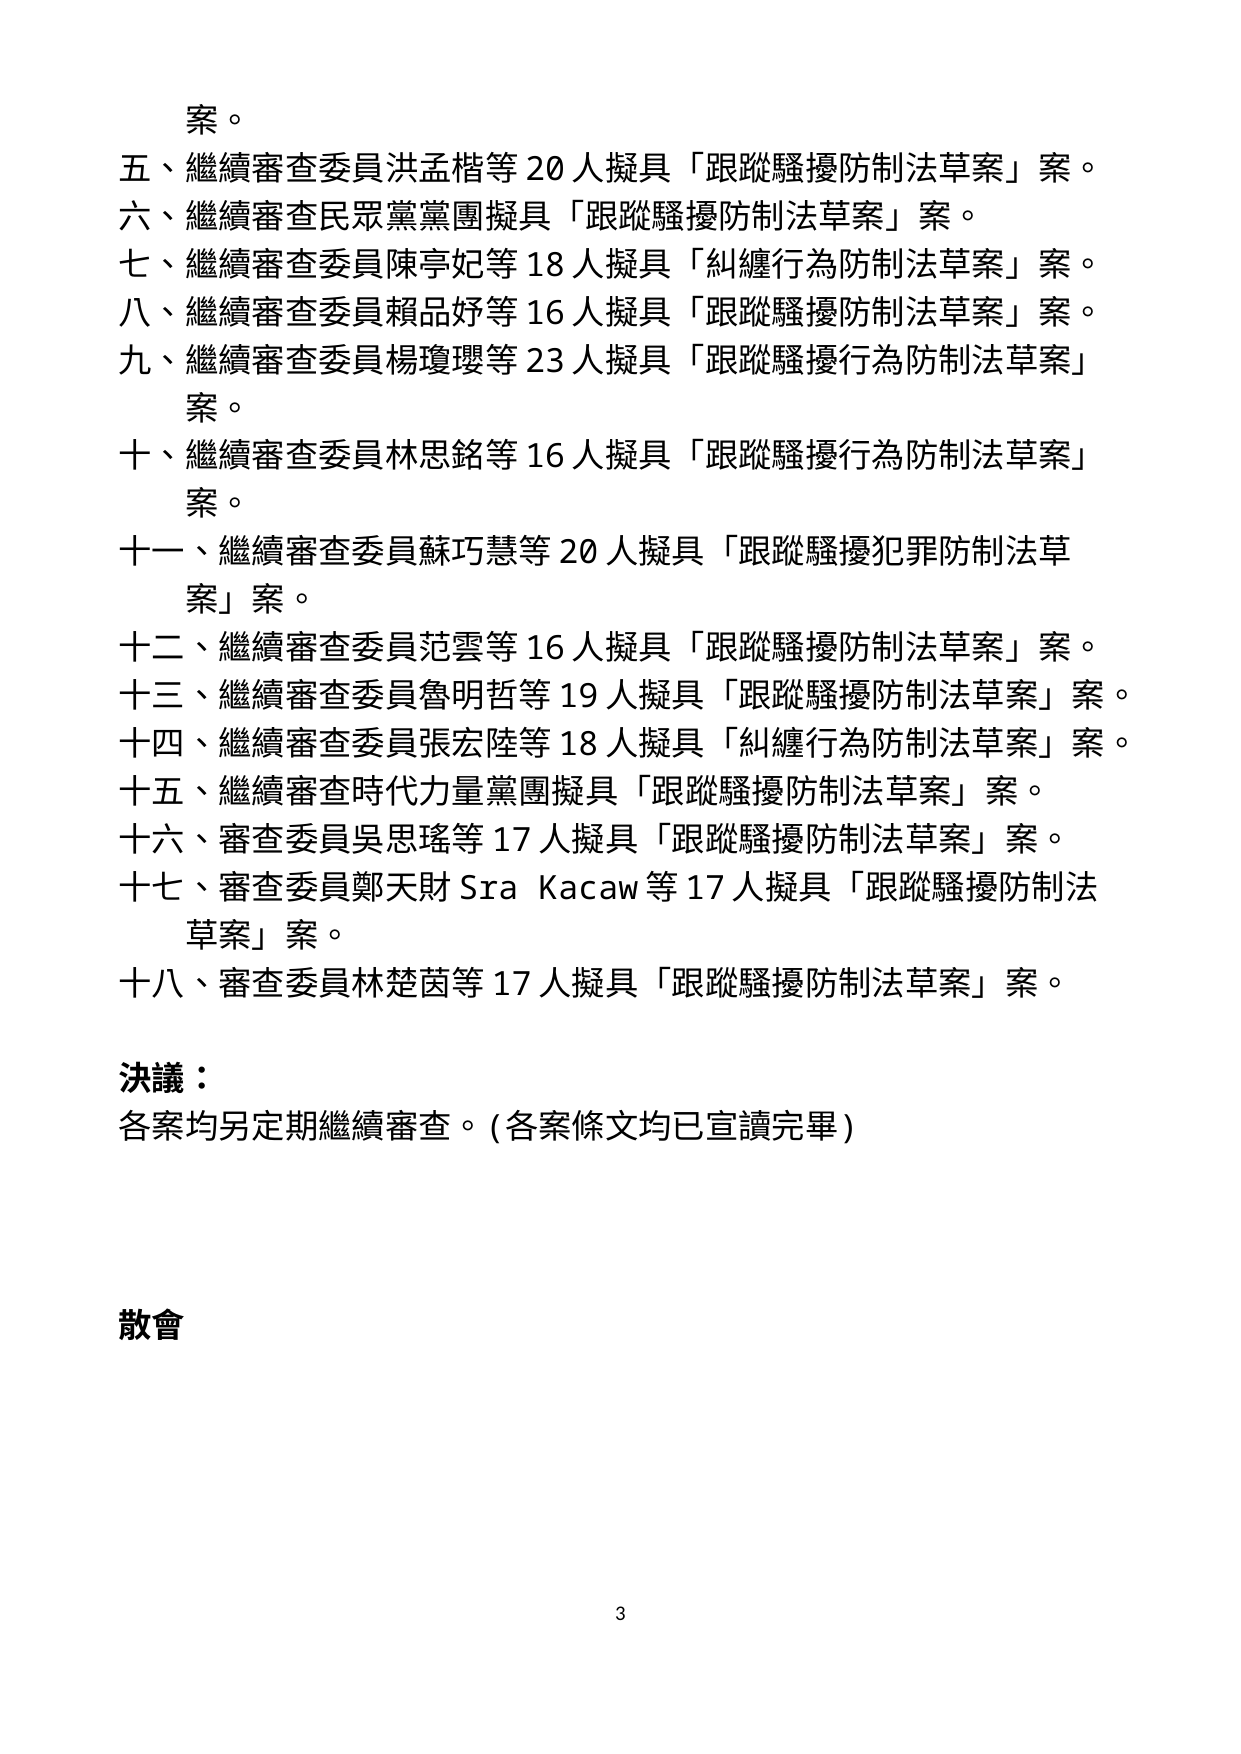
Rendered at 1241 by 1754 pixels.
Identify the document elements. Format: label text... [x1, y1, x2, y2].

text 五、繼續審查委員洪孟楷等20人擬具「跟蹤騷擾防制法草案」案。 [118, 142, 1122, 190]
text 十七、審查委員鄭天財Sra Kacaw等17人擬具「跟蹤騷擾防制法草案」案。 [118, 861, 1122, 957]
text 十四、繼續審查委員張宏陸等18人擬具「糾纏行為防制法草案」案。 [118, 717, 1122, 765]
text 八、繼續審查委員賴品妤等16人擬具「跟蹤騷擾防制法草案」案。 [118, 286, 1122, 334]
text 散會 [118, 1282, 1122, 1344]
text 十五、繼續審查時代力量黨團擬具「跟蹤騷擾防制法草案」案。 [118, 765, 1122, 813]
text 十三、繼續審查委員魯明哲等19人擬具「跟蹤騷擾防制法草案」案。 [118, 669, 1122, 717]
text 決議： [118, 1052, 1122, 1100]
text 十、繼續審查委員林思銘等16人擬具「跟蹤騷擾行為防制法草案」案。 [118, 429, 1122, 525]
text 七、繼續審查委員陳亭妃等18人擬具「糾纏行為防制法草案」案。 [118, 238, 1122, 286]
text 六、繼續審查民眾黨黨團擬具「跟蹤騷擾防制法草案」案。 [118, 190, 1122, 238]
text 十二、繼續審查委員范雲等16人擬具「跟蹤騷擾防制法草案」案。 [118, 621, 1122, 669]
text 十六、審查委員吳思瑤等17人擬具「跟蹤騷擾防制法草案」案。 [118, 813, 1122, 861]
text 案。 [118, 94, 1122, 142]
text 十一、繼續審查委員蘇巧慧等20人擬具「跟蹤騷擾犯罪防制法草案」案。 [118, 525, 1122, 621]
text 各案均另定期繼續審查。(各案條文均已宣讀完畢) [118, 1100, 1122, 1148]
text 十八、審查委員林楚茵等17人擬具「跟蹤騷擾防制法草案」案。 [118, 957, 1122, 1004]
text 九、繼續審查委員楊瓊瓔等23人擬具「跟蹤騷擾行為防制法草案」案。 [118, 334, 1122, 429]
